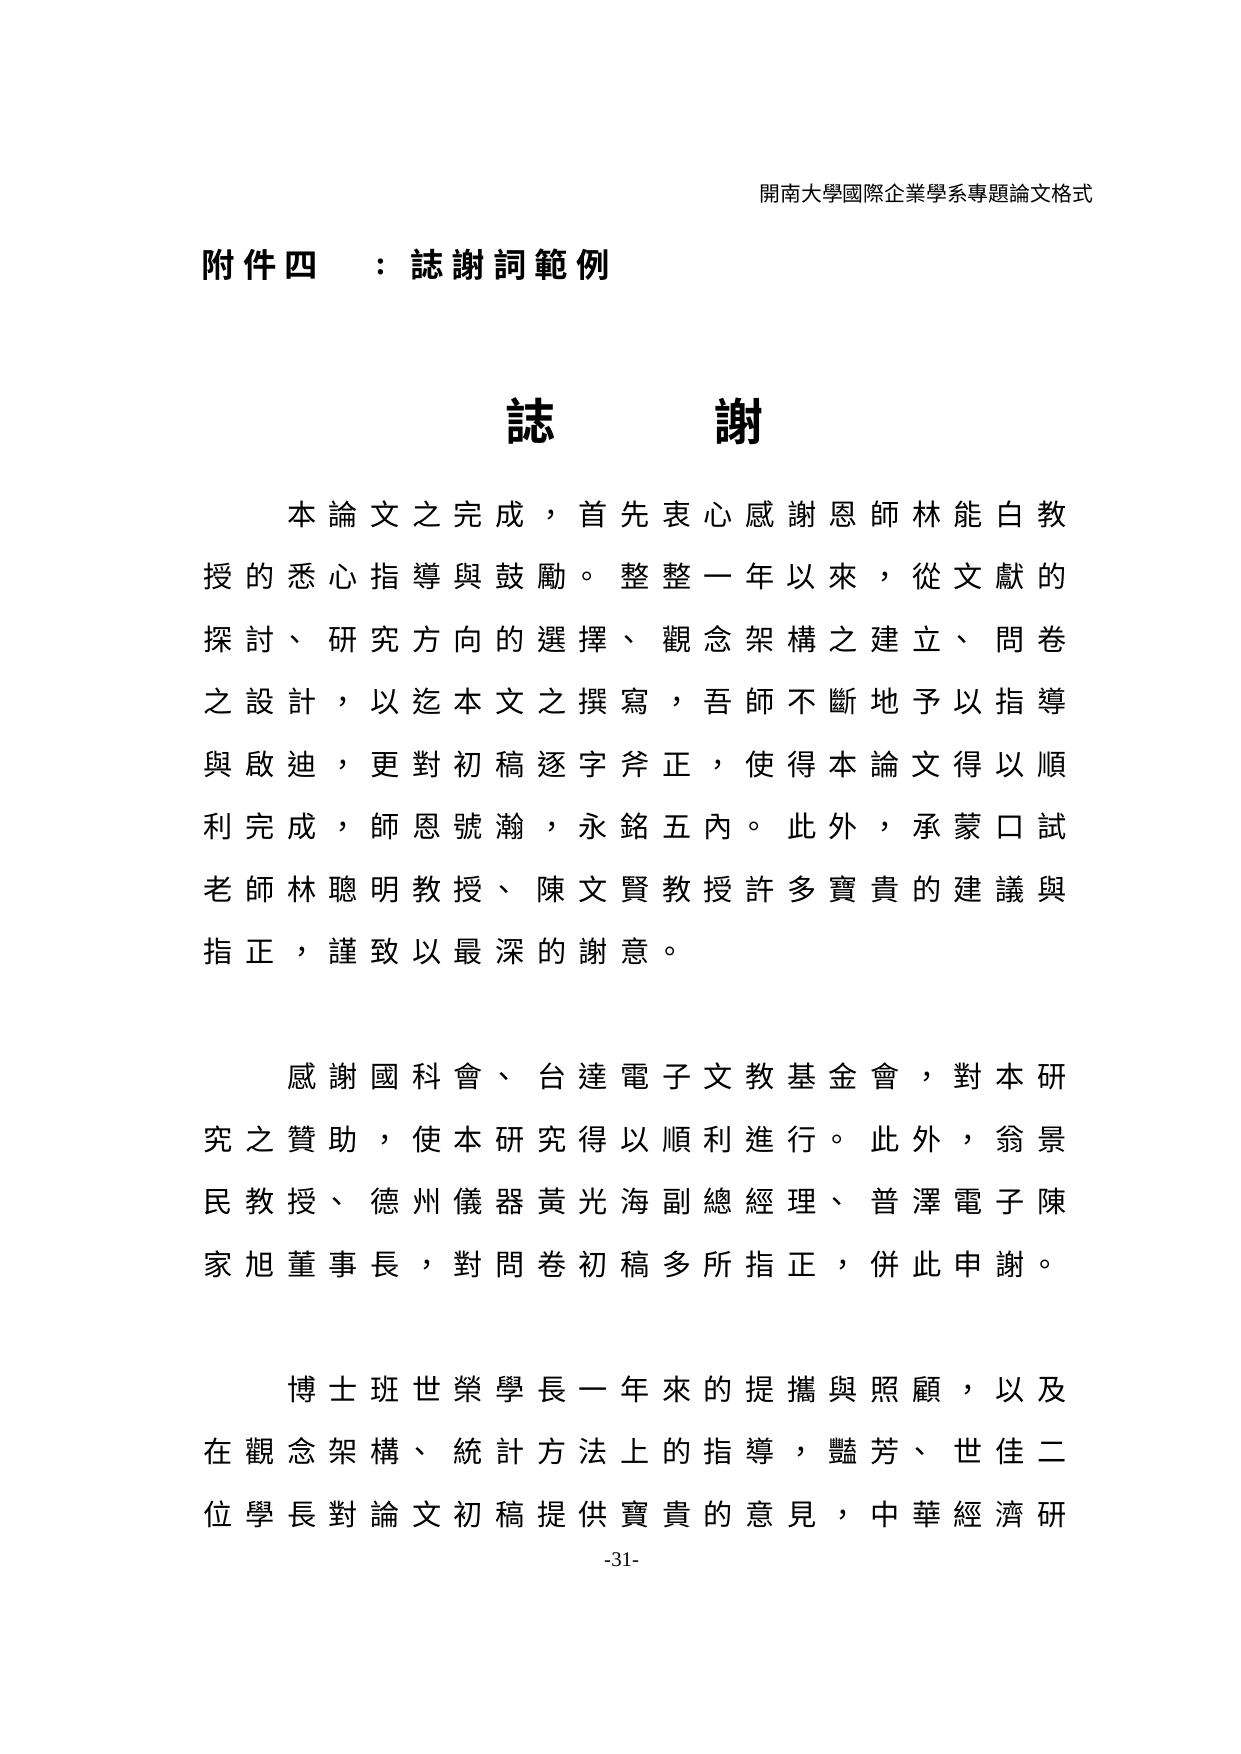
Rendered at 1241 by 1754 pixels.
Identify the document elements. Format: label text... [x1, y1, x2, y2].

text 博士班世榮學長一年來的提攜與照顧，以及在觀念架構、統計方法上的指導，豔芳、世佳二位學長對論文初稿提供寶貴的意見，中華經濟研 [197, 1346, 1072, 1533]
text 感謝國科會、台達電子文教基金會，對本研究之贊助，使本研究得以順利進行。此外，翁景民教授、德州儀器黃光海副總經理、普澤電子陳家旭董事長，對問卷初稿多所指正，併此申謝。 [197, 1033, 1072, 1283]
text 附件四 : 誌謝詞範例 [197, 221, 1072, 283]
text 本論文之完成，首先衷心感謝恩師林能白教授的悉心指導與鼓勵。整整一年以來，從文獻的探討、研究方向的選擇、觀念架構之建立、問卷之設計，以迄本文之撰寫，吾師不斷地予以指導與啟迪，更對初稿逐字斧正，使得本論文得以順利完成，師恩號瀚，永銘五內。此外，承蒙口試老師林聰明教授、陳文賢教授許多寶貴的建議與指正，謹致以最深的謝意。 [197, 471, 1072, 971]
text 誌 謝 [197, 346, 1072, 471]
